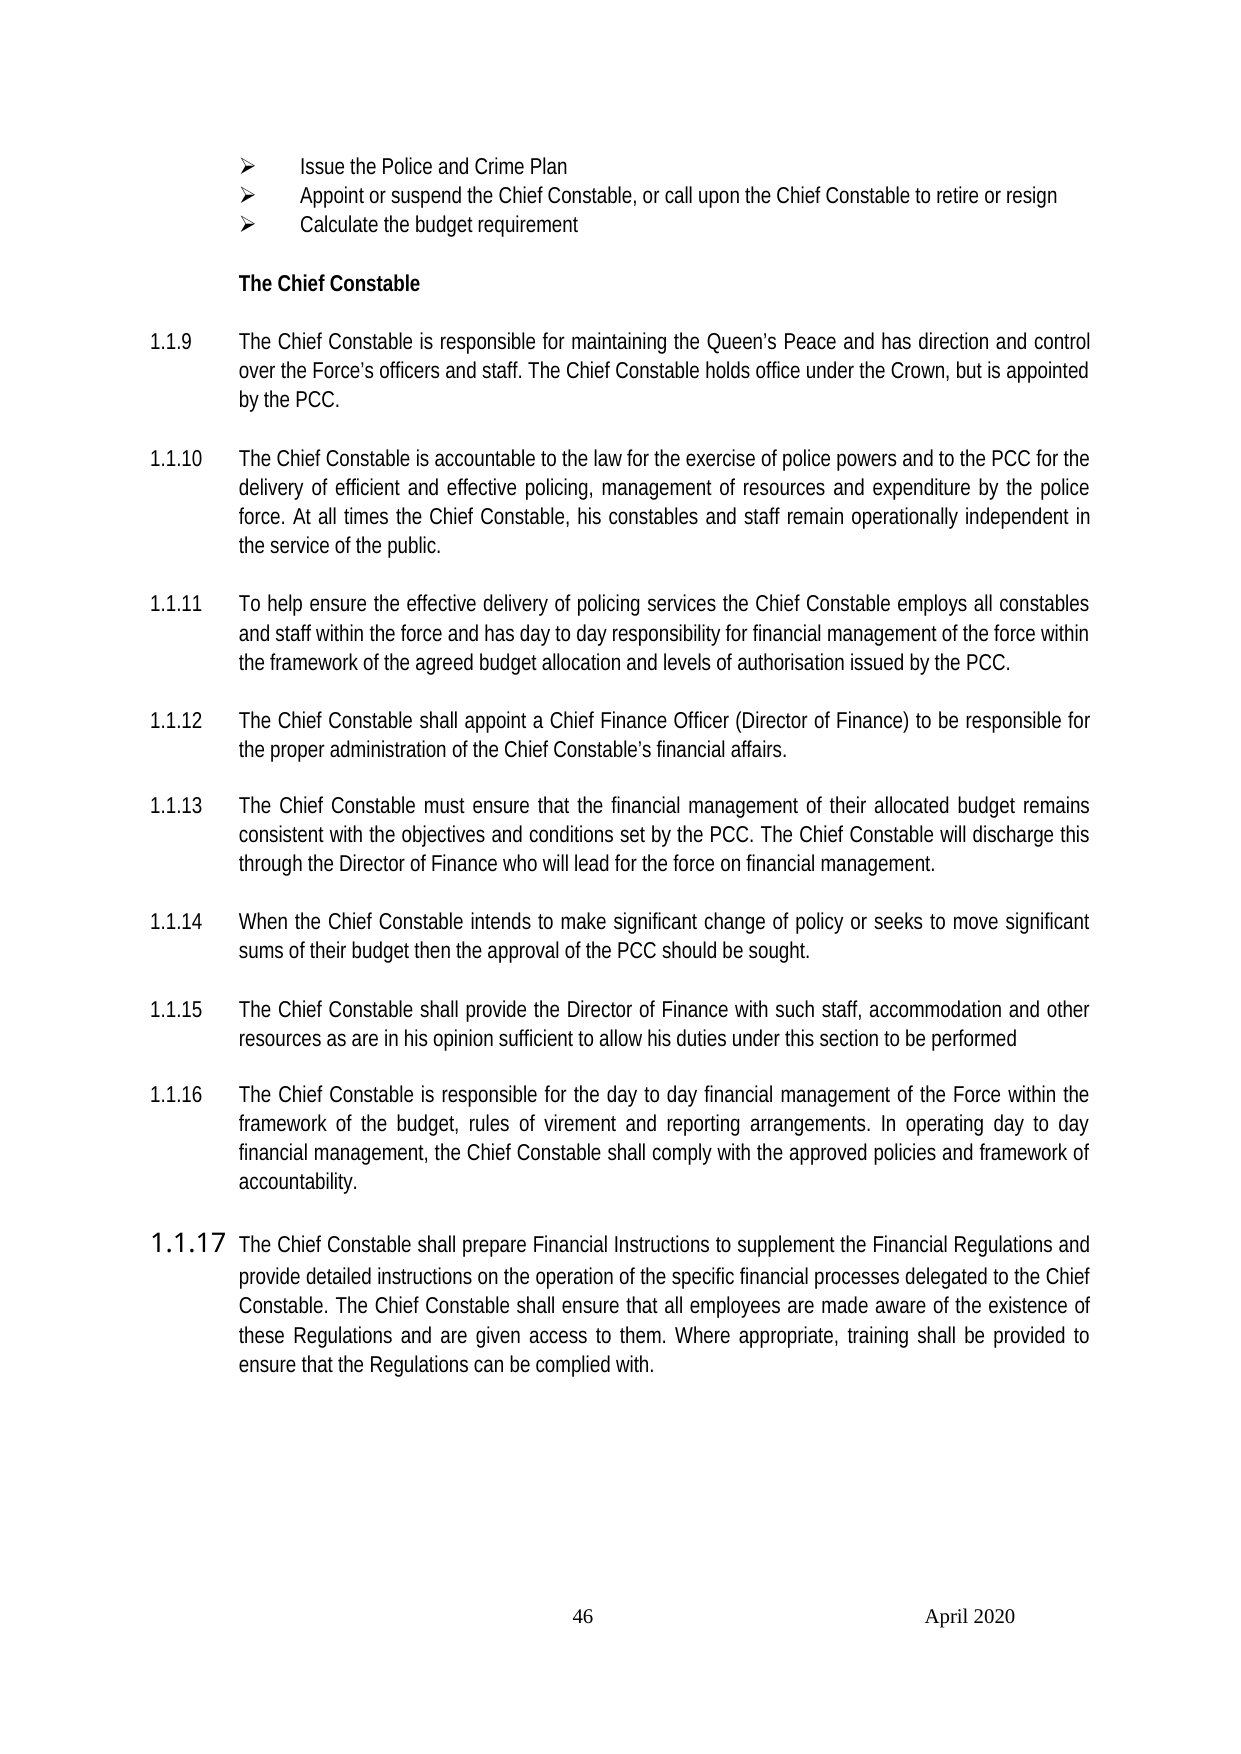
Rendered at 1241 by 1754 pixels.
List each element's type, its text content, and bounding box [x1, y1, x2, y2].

list The Chief Constable shall prepare Financial Instructions to supplement the Financial Regulations and provide detailed instructions on the operation of the specific financial processes delegated to the Chief Constable. The Chief Constable shall ensure that all employees are made aware of the existence of these Regulations and are given access to them. Where appropriate, training shall be provided to ensure that the Regulations can be complied with. [150, 1223, 1090, 1377]
list Appoint or suspend the Chief Constable, or call upon the Chief Constable to retire or resign [239, 179, 1090, 208]
list The Chief Constable is responsible for maintaining the Queen’s Peace and has direction and control over the Force’s officers and staff. The Chief Constable holds office under the Crown, but is appointed by the PCC. [150, 325, 1090, 412]
list The Chief Constable shall provide the Director of Finance with such staff, accommodation and other resources as are in his opinion sufficient to allow his duties under this section to be performed [150, 993, 1090, 1051]
list Issue the Police and Crime Plan [239, 150, 1090, 179]
list Calculate the budget requirement [239, 208, 1090, 237]
list To help ensure the effective delivery of policing services the Chief Constable employs all constables and staff within the force and has day to day responsibility for financial management of the force within the framework of the agreed budget allocation and levels of authorisation issued by the PCC. [150, 587, 1090, 675]
list The Chief Constable is accountable to the law for the exercise of police powers and to the PCC for the delivery of efficient and effective policing, management of resources and expenditure by the police force. At all times the Chief Constable, his constables and staff remain operationally independent in the service of the public. [150, 442, 1090, 558]
list The Chief Constable shall appoint a Chief Finance Officer (Director of Finance) to be responsible for the proper administration of the Chief Constable’s financial affairs. [150, 704, 1090, 762]
list The Chief Constable must ensure that the financial management of their allocated budget remains consistent with the objectives and conditions set by the PCC. The Chief Constable will discharge this through the Director of Finance who will lead for the force on financial management. [150, 789, 1090, 876]
text The Chief Constable [150, 267, 1090, 296]
list The Chief Constable is responsible for the day to day financial management of the Force within the framework of the budget, rules of virement and reporting arrangements. In operating day to day financial management, the Chief Constable shall comply with the approved policies and framework of accountability. [150, 1078, 1090, 1194]
list When the Chief Constable intends to make significant change of policy or seeks to move significant sums of their budget then the approval of the PCC should be sought. [150, 906, 1090, 964]
